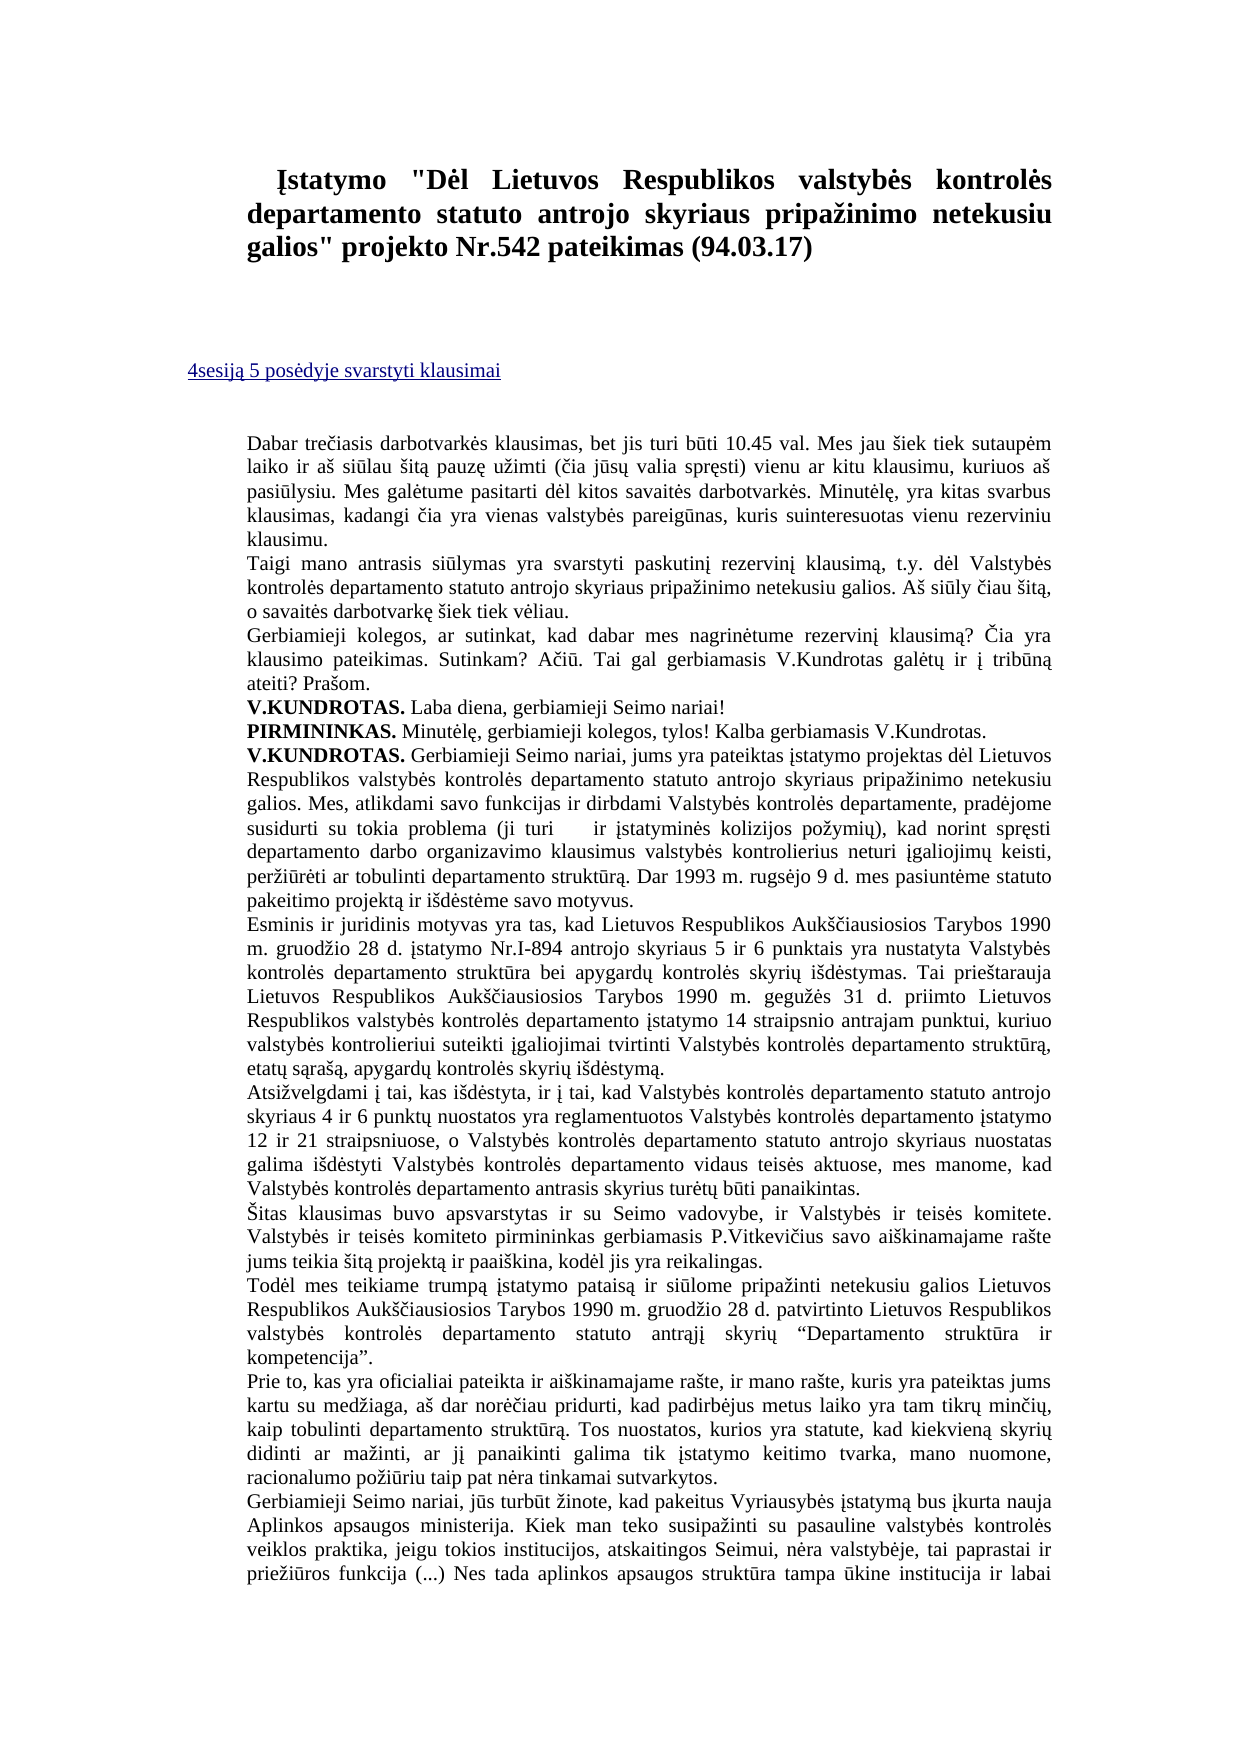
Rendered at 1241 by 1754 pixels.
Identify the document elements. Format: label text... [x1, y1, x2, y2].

text Esminis ir juridinis motyvas yra tas, kad Lietuvos Respublikos Aukščiausiosios Tarybos 1990 m. gruodžio 28 d. įstatymo Nr.I-894 antrojo skyriaus 5 ir 6 punktais yra nustatyta Valstybės kontrolės departamento struktūra bei apygardų kontrolės skyrių išdėstymas. Tai prieštarauja Lietuvos Respublikos Aukščiausiosios Tarybos 1990 m. gegužės 31 d. priimto Lietuvos Respublikos valstybės kontrolės departamento įstatymo 14 straipsnio antrajam punktui, kuriuo valstybės kontrolieriui suteikti įgaliojimai tvirtinti Valstybės kontrolės departamento struktūrą, etatų sąrašą, apygardų kontrolės skyrių išdėstymą. [247, 912, 1053, 1080]
text V.KUNDROTAS. Laba diena, gerbiamieji Seimo nariai! [247, 695, 1053, 719]
text PIRMININKAS. Minutėlę, gerbiamieji kolegos, tylos! Kalba gerbiamasis V.Kundrotas. [247, 719, 1053, 743]
text Dabar trečiasis darbotvarkės klausimas, bet jis turi būti 10.45 val. Mes jau šiek tiek sutaupėm laiko ir aš siūlau šitą pauzę užimti (čia jūsų valia spręsti) vienu ar kitu klausimu, kuriuos aš pasiūlysiu. Mes galėtume pasitarti dėl kitos savaitės darbotvarkės. Minutėlę, yra kitas svarbus klausimas, kadangi čia yra vienas valstybės pareigūnas, kuris suinteresuotas vienu rezerviniu klausimu. [247, 430, 1053, 551]
text 4sesiją 5 posėdyje svarstyti klausimai [187, 358, 1053, 382]
text Įstatymo "Dėl Lietuvos Respublikos valstybės kontrolės departamento statuto antrojo skyriaus pripažinimo netekusiu galios" projekto Nr.542 pateikimas (94.03.17) [247, 162, 1053, 263]
text Prie to, kas yra oficialiai pateikta ir aiškinamajame rašte, ir mano rašte, kuris yra pateiktas jums kartu su medžiaga, aš dar norėčiau pridurti, kad padirbėjus metus laiko yra tam tikrų minčių, kaip tobulinti departamento struktūrą. Tos nuostatos, kurios yra statute, kad kiekvieną skyrių didinti ar mažinti, ar jį panaikinti galima tik įstatymo keitimo tvarka, mano nuomone, racionalumo požiūriu taip pat nėra tinkamai sutvarkytos. [247, 1369, 1053, 1489]
text V.KUNDROTAS. Gerbiamieji Seimo nariai, jums yra pateiktas įstatymo projektas dėl Lietuvos Respublikos valstybės kontrolės departamento statuto antrojo skyriaus pripažinimo netekusiu galios. Mes, atlikdami savo funkcijas ir dirbdami Valstybės kontrolės departamente, pradėjome susidurti su tokia problema (ji turi ir įstatyminės kolizijos požymių), kad norint spręsti departamento darbo organizavimo klausimus valstybės kontrolierius neturi įgaliojimų keisti, peržiūrėti ar tobulinti departamento struktūrą. Dar 1993 m. rugsėjo 9 d. mes pasiuntėme statuto pakeitimo projektą ir išdėstėme savo motyvus. [247, 743, 1053, 912]
text Taigi mano antrasis siūlymas yra svarstyti paskutinį rezervinį klausimą, t.y. dėl Valstybės kontrolės departamento statuto antrojo skyriaus pripažinimo netekusiu galios. Aš siūly čiau šitą, o savaitės darbotvarkę šiek tiek vėliau. [247, 551, 1053, 623]
text Šitas klausimas buvo apsvarstytas ir su Seimo vadovybe, ir Valstybės ir teisės komitete. Valstybės ir teisės komiteto pirmininkas gerbiamasis P.Vitkevičius savo aiškinamajame rašte jums teikia šitą projektą ir paaiškina, kodėl jis yra reikalingas. [247, 1200, 1053, 1273]
text Atsižvelgdami į tai, kas išdėstyta, ir į tai, kad Valstybės kontrolės departamento statuto antrojo skyriaus 4 ir 6 punktų nuostatos yra reglamentuotos Valstybės kontrolės departamento įstatymo 12 ir 21 straipsniuose, o Valstybės kontrolės departamento statuto antrojo skyriaus nuostatas galima išdėstyti Valstybės kontrolės departamento vidaus teisės aktuose, mes manome, kad Valstybės kontrolės departamento antrasis skyrius turėtų būti panaikintas. [247, 1080, 1053, 1200]
text Gerbiamieji kolegos, ar sutinkat, kad dabar mes nagrinėtume rezervinį klausimą? Čia yra klausimo pateikimas. Sutinkam? Ačiū. Tai gal gerbiamasis V.Kundrotas galėtų ir į tribūną ateiti? Prašom. [247, 623, 1053, 695]
text Gerbiamieji Seimo nariai, jūs turbūt žinote, kad pakeitus Vyriausybės įstatymą bus įkurta nauja Aplinkos apsaugos ministerija. Kiek man teko susipažinti su pasauline valstybės kontrolės veiklos praktika, jeigu tokios institucijos, atskaitingos Seimui, nėra valstybėje, tai paprastai ir priežiūros funkcija (...) Nes tada aplinkos apsaugos struktūra tampa ūkine institucija ir labai [247, 1489, 1053, 1585]
text Todėl mes teikiame trumpą įstatymo pataisą ir siūlome pripažinti netekusiu galios Lietuvos Respublikos Aukščiausiosios Tarybos 1990 m. gruodžio 28 d. patvirtinto Lietuvos Respublikos valstybės kontrolės departamento statuto antrąjį skyrių “Departamento struktūra ir kompetencija”. [247, 1273, 1053, 1369]
